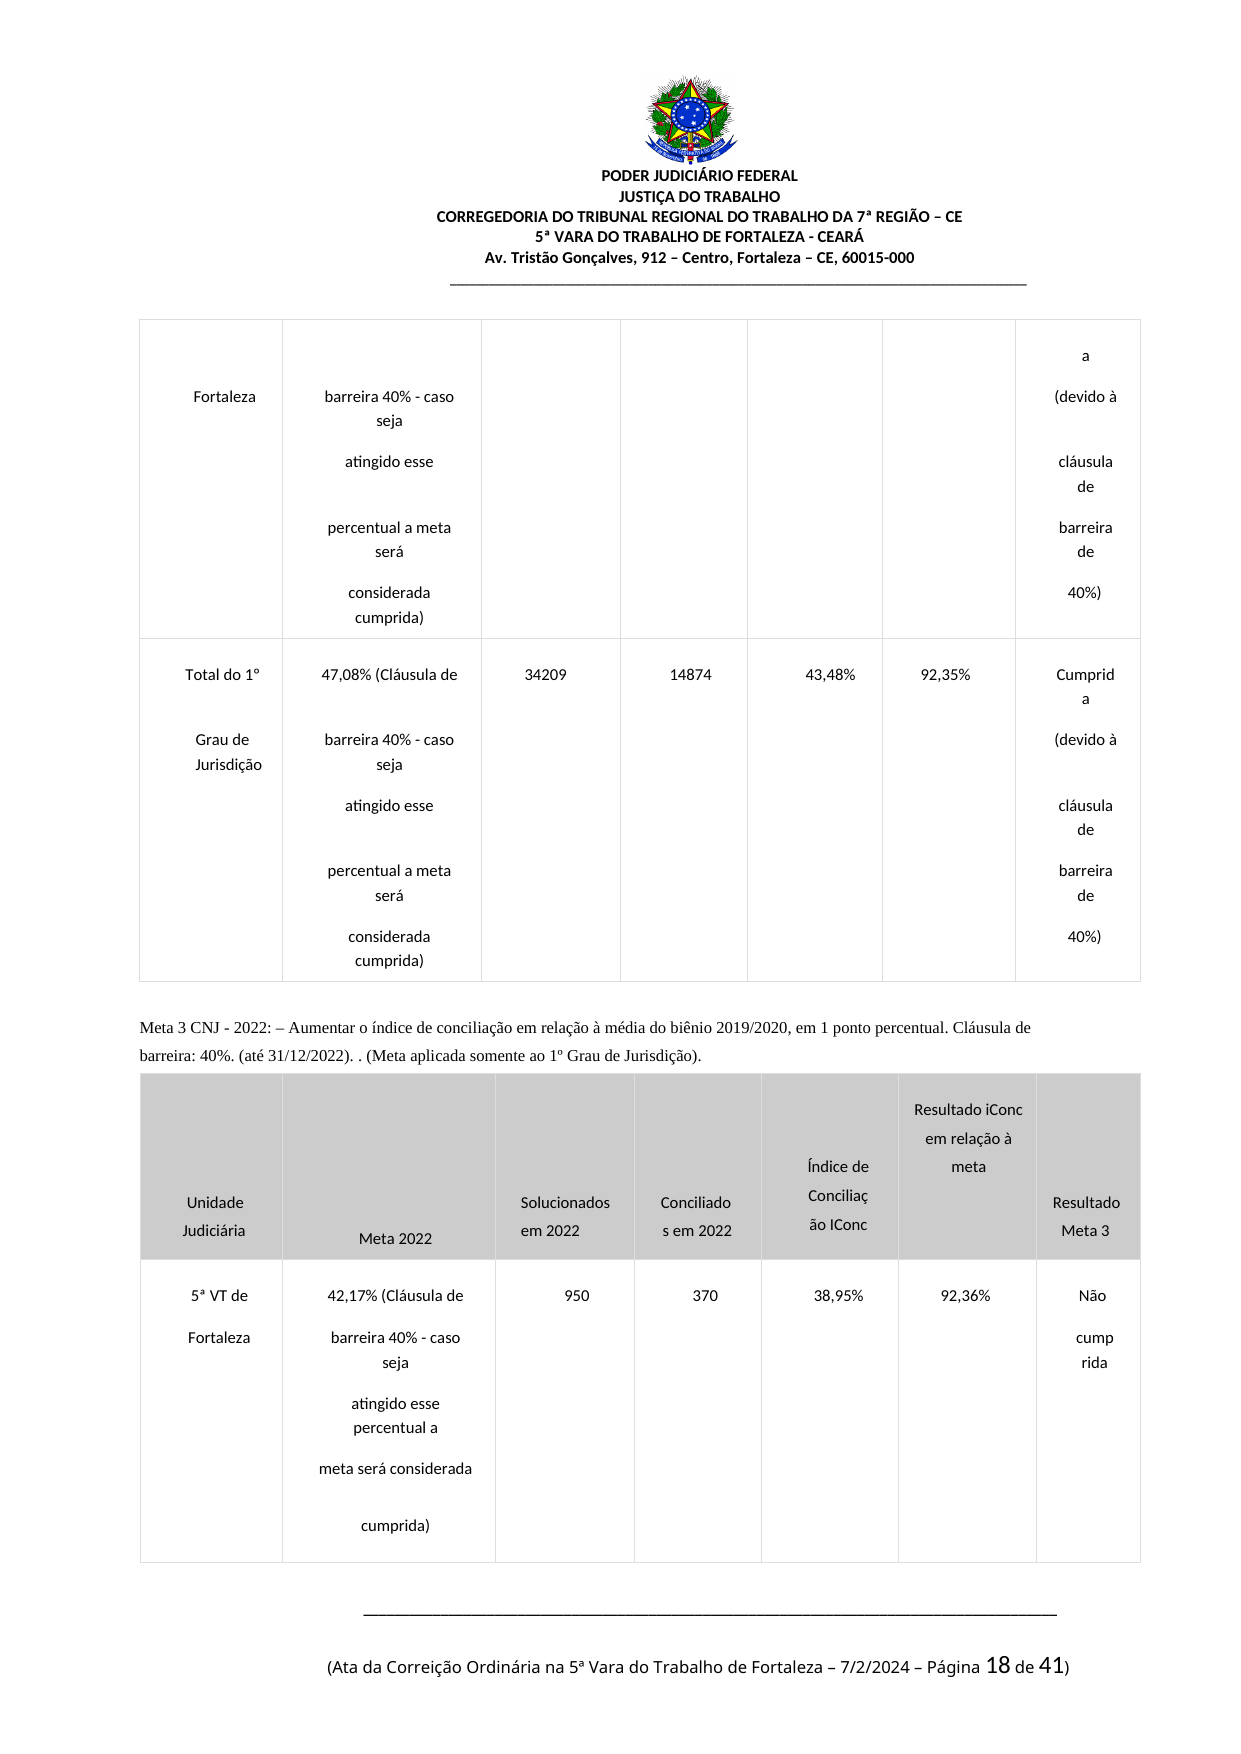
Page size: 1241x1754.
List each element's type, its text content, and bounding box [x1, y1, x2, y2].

table_cell [482, 719, 620, 784]
table_cell [762, 1317, 898, 1383]
table_cell [621, 507, 747, 572]
table_cell [883, 916, 1015, 981]
table_cell [883, 572, 1015, 638]
table_header Solucionados em 2022 [496, 1074, 634, 1259]
table_cell percentual a meta será [283, 507, 481, 572]
table_cell [883, 850, 1015, 916]
table_cell cláusula de [1016, 441, 1140, 507]
table_cell 42,17% (Cláusula de [283, 1260, 495, 1317]
table_cell [482, 320, 620, 376]
table_header Índice de Conciliação IConc [762, 1074, 898, 1259]
table_cell barreira de [1016, 850, 1140, 916]
table_cell Fortaleza [141, 1317, 282, 1383]
table_cell barreira de [1016, 507, 1140, 572]
table_cell 5ª VT de [141, 1260, 282, 1317]
table_cell [621, 572, 747, 638]
table_cell (devido à [1016, 719, 1140, 784]
table_cell [482, 850, 620, 916]
table_cell 92,35% [883, 639, 1015, 719]
table_cell 38,95% [762, 1260, 898, 1317]
table_cell 14874 [621, 639, 747, 719]
table_cell 92,36% [899, 1260, 1036, 1317]
table_cell [283, 320, 481, 376]
table_cell [899, 1317, 1036, 1383]
table_cell [883, 719, 1015, 784]
table_cell barreira 40% - caso seja [283, 719, 481, 784]
table_cell [899, 1448, 1036, 1505]
table_cell 950 [496, 1260, 634, 1317]
table_cell [496, 1448, 634, 1505]
table_cell Não [1037, 1260, 1140, 1317]
table_cell [635, 1383, 761, 1448]
table_cell [883, 376, 1015, 441]
table_cell [621, 719, 747, 784]
table_cell [621, 916, 747, 981]
table_cell [635, 1448, 761, 1505]
picture [640, 73, 739, 166]
table_cell [621, 785, 747, 850]
table_cell [748, 320, 882, 376]
table_cell a [1016, 320, 1140, 376]
table_header Resultado Meta 3 [1037, 1074, 1140, 1259]
table_cell Cumprida [1016, 639, 1140, 719]
table_cell [883, 320, 1015, 376]
table_cell [621, 850, 747, 916]
table_cell barreira 40% - caso seja [283, 376, 481, 441]
table_header Resultado iConc em relação à meta [899, 1074, 1036, 1259]
table_cell [482, 916, 620, 981]
table_header Meta 2022 [283, 1074, 495, 1259]
table_cell [1037, 1448, 1140, 1505]
table_cell [482, 785, 620, 850]
table_cell considerada cumprida) [283, 916, 481, 981]
table_cell [496, 1383, 634, 1448]
table_cell [748, 719, 882, 784]
table_cell 370 [635, 1260, 761, 1317]
table_cell [482, 507, 620, 572]
table_cell barreira 40% - caso seja [283, 1317, 495, 1383]
table_cell [635, 1317, 761, 1383]
table_cell [748, 572, 882, 638]
table_cell atingido esse [283, 785, 481, 850]
table_cell [482, 572, 620, 638]
table_cell [899, 1505, 1036, 1562]
table_cell [635, 1505, 761, 1562]
table_cell 34209 [482, 639, 620, 719]
table_cell atingido esse [283, 441, 481, 507]
table_cell 40%) [1016, 572, 1140, 638]
table_cell considerada cumprida) [283, 572, 481, 638]
table_cell [1037, 1505, 1140, 1562]
table_cell [883, 441, 1015, 507]
table_cell [140, 916, 282, 981]
table_cell 43,48% [748, 639, 882, 719]
table_cell [748, 850, 882, 916]
table_cell [141, 1448, 282, 1505]
table_cell [482, 376, 620, 441]
table_cell [482, 441, 620, 507]
table_cell [140, 320, 282, 376]
table_cell [140, 441, 282, 507]
table_cell [762, 1383, 898, 1448]
table_cell Fortaleza [140, 376, 282, 441]
table_cell [748, 376, 882, 441]
table_cell [621, 376, 747, 441]
table_cell [762, 1505, 898, 1562]
table_cell cumprida [1037, 1317, 1140, 1383]
table_cell [748, 785, 882, 850]
table_cell [141, 1505, 282, 1562]
table_cell Total do 1º [140, 639, 282, 719]
table_cell (devido à [1016, 376, 1140, 441]
table_cell 47,08% (Cláusula de [283, 639, 481, 719]
table_cell [140, 785, 282, 850]
table_cell cláusula de [1016, 785, 1140, 850]
table_cell [496, 1505, 634, 1562]
table_cell [762, 1448, 898, 1505]
table_cell meta será considerada [283, 1448, 495, 1505]
table_cell atingido esse percentual a [283, 1383, 495, 1448]
table_cell [140, 507, 282, 572]
table_cell [141, 1383, 282, 1448]
table_cell [883, 507, 1015, 572]
table_cell [621, 441, 747, 507]
table_cell [621, 320, 747, 376]
table_header Unidade Judiciária [141, 1074, 282, 1259]
table_cell [1037, 1383, 1140, 1448]
table_cell 40%) [1016, 916, 1140, 981]
table_cell [496, 1317, 634, 1383]
table_cell [748, 507, 882, 572]
table_cell percentual a meta será [283, 850, 481, 916]
table_cell [899, 1383, 1036, 1448]
table_cell [140, 850, 282, 916]
table_cell Grau de Jurisdição [140, 719, 282, 784]
subtitle Meta 3 CNJ - 2022: – Aumentar o índice de conciliação em relação à média do biênio 2019/2020, em 1 ponto percentual. Cláusula de barreira: 40%. (até 31/12/2022). . (Meta aplicada somente ao 1º Grau de Jurisdição). [139, 1018, 1091, 1065]
table_header Conciliados em 2022 [635, 1074, 761, 1259]
table_cell [883, 785, 1015, 850]
table_cell [748, 441, 882, 507]
table_cell [140, 572, 282, 638]
table_cell [748, 916, 882, 981]
table_cell cumprida) [283, 1505, 495, 1562]
